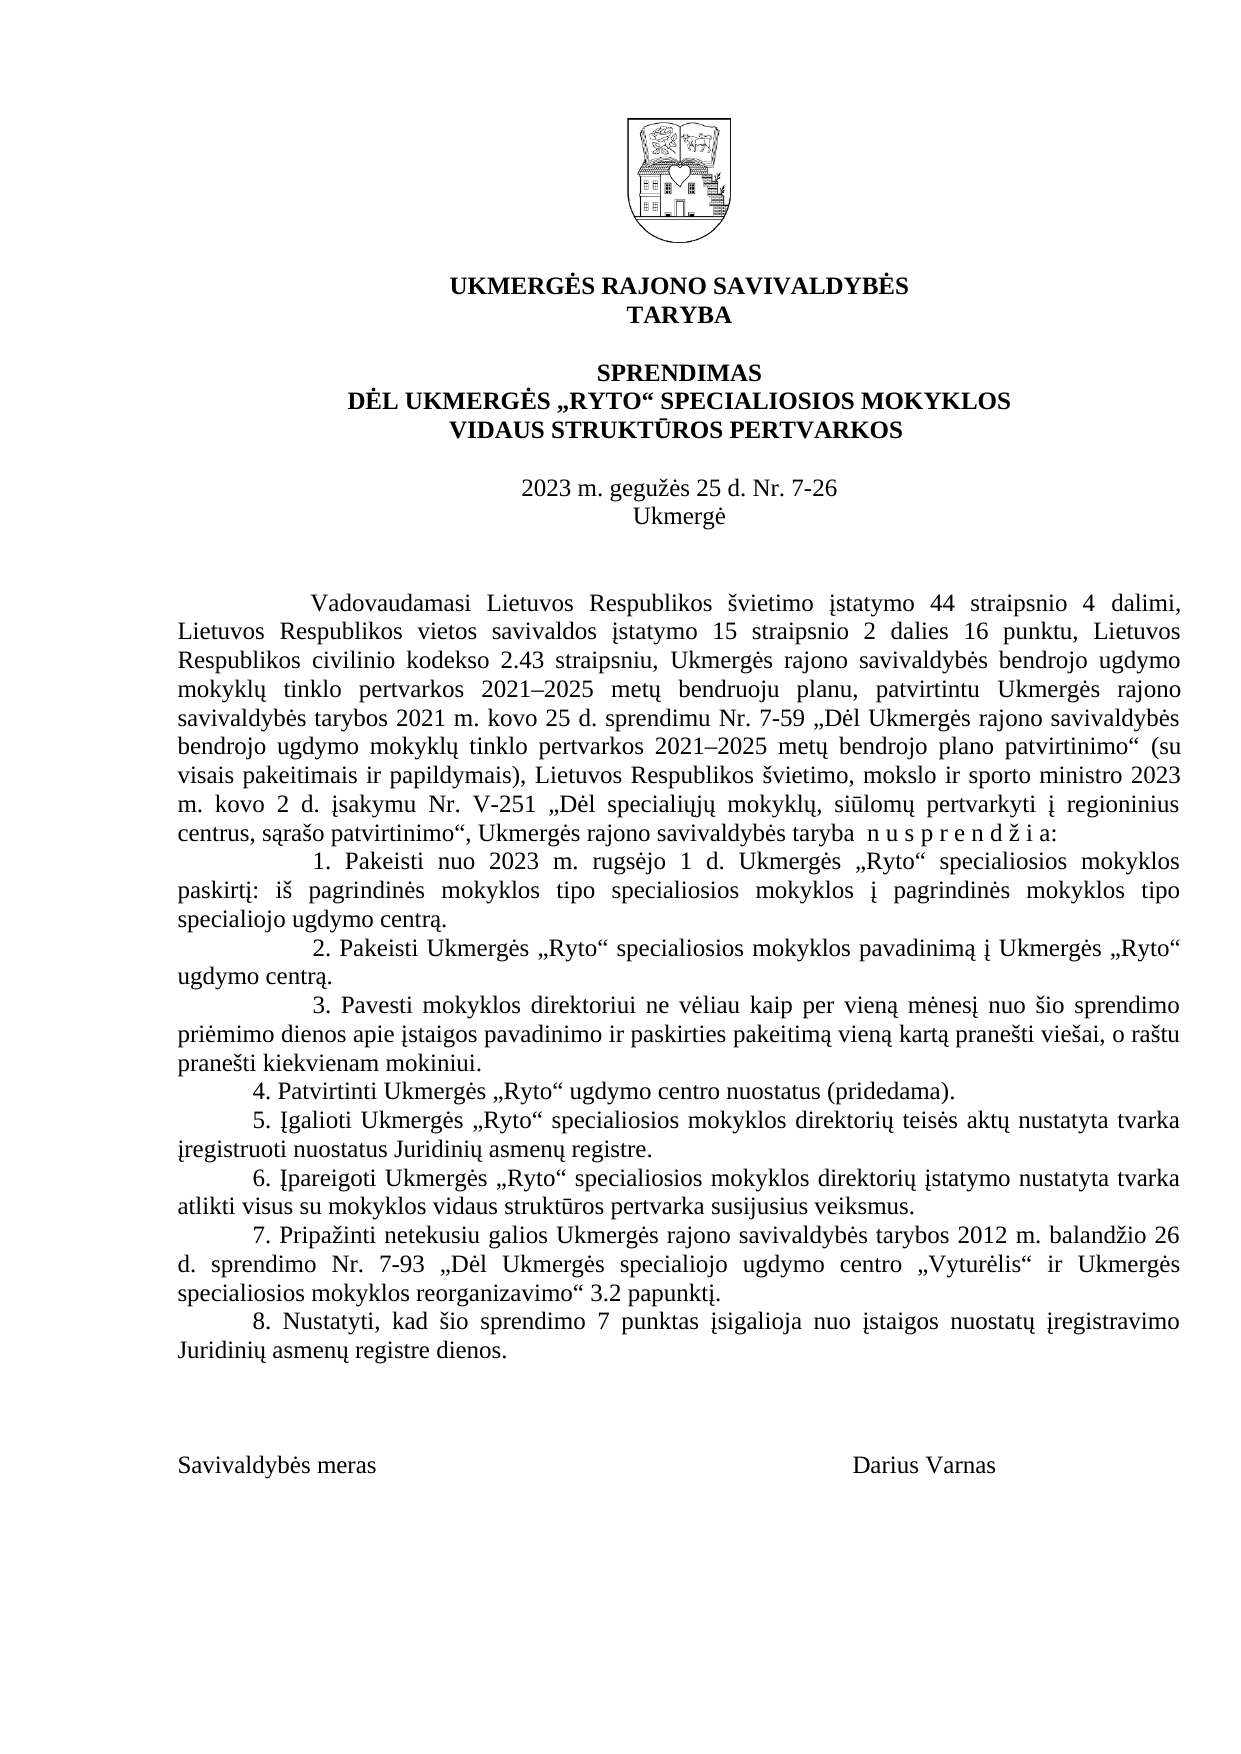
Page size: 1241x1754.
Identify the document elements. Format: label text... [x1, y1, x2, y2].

text Savivaldybės meras Darius Varnas [177, 1450, 1181, 1479]
text SPRENDIMAS [177, 358, 1181, 386]
text UKMERGĖS RAJONO SAVIVALDYBĖS [177, 271, 1181, 300]
text 2023 m. gegužės 25 d. Nr. 7-26 [177, 473, 1181, 501]
text 5. Įgalioti Ukmergės „Ryto“ specialiosios mokyklos direktorių teisės aktų nustatyta tvarka įregistruoti nuostatus Juridinių asmenų registre. [177, 1105, 1181, 1163]
text 4. Patvirtinti Ukmergės „Ryto“ ugdymo centro nuostatus (pridedama). [177, 1076, 1181, 1105]
text 8. Nustatyti, kad šio sprendimo 7 punktas įsigalioja nuo įstaigos nuostatų įregistravimo Juridinių asmenų registre dienos. [177, 1306, 1181, 1364]
text 3. Pavesti mokyklos direktoriui ne vėliau kaip per vieną mėnesį nuo šio sprendimo priėmimo dienos apie įstaigos pavadinimo ir paskirties pakeitimą vieną kartą pranešti viešai, o raštu pranešti kiekvienam mokiniui. [177, 990, 1181, 1076]
text 6. Įpareigoti Ukmergės „Ryto“ specialiosios mokyklos direktorių įstatymo nustatyta tvarka atlikti visus su mokyklos vidaus struktūros pertvarka susijusius veiksmus. [177, 1163, 1181, 1220]
text VIDAUS STRUKTŪROS PERTVARKOS [177, 415, 1181, 444]
text Ukmergė [177, 501, 1181, 530]
text DĖL UKMERGĖS „RYTO“ SPECIALIOSIOS MOKYKLOS [177, 386, 1181, 415]
text 1. Pakeisti nuo 2023 m. rugsėjo 1 d. Ukmergės „Ryto“ specialiosios mokyklos paskirtį: iš pagrindinės mokyklos tipo specialiosios mokyklos į pagrindinės mokyklos tipo specialiojo ugdymo centrą. [177, 846, 1181, 933]
text 2. Pakeisti Ukmergės „Ryto“ specialiosios mokyklos pavadinimą į Ukmergės „Ryto“ ugdymo centrą. [177, 933, 1181, 990]
text Vadovaudamasi Lietuvos Respublikos švietimo įstatymo 44 straipsnio 4 dalimi, Lietuvos Respublikos vietos savivaldos įstatymo 15 straipsnio 2 dalies 16 punktu, Lietuvos Respublikos civilinio kodekso 2.43 straipsniu, Ukmergės rajono savivaldybės bendrojo ugdymo mokyklų tinklo pertvarkos 2021–2025 metų bendruoju planu, patvirtintu Ukmergės rajono savivaldybės tarybos 2021 m. kovo 25 d. sprendimu Nr. 7-59 „Dėl Ukmergės rajono savivaldybės bendrojo ugdymo mokyklų tinklo pertvarkos 2021–2025 metų bendrojo plano patvirtinimo“ (su visais pakeitimais ir papildymais), Lietuvos Respublikos švietimo, mokslo ir sporto ministro 2023 m. kovo 2 d. įsakymu Nr. V-251 „Dėl specialiųjų mokyklų, siūlomų pertvarkyti į regioninius centrus, sąrašo patvirtinimo“, Ukmergės rajono savivaldybės taryba n u s p r e n d ž i a: [177, 588, 1181, 846]
text TARYBA [177, 300, 1181, 329]
text 7. Pripažinti netekusiu galios Ukmergės rajono savivaldybės tarybos 2012 m. balandžio 26 d. sprendimo Nr. 7-93 „Dėl Ukmergės specialiojo ugdymo centro „Vyturėlis“ ir Ukmergės specialiosios mokyklos reorganizavimo“ 3.2 papunktį. [177, 1220, 1181, 1306]
